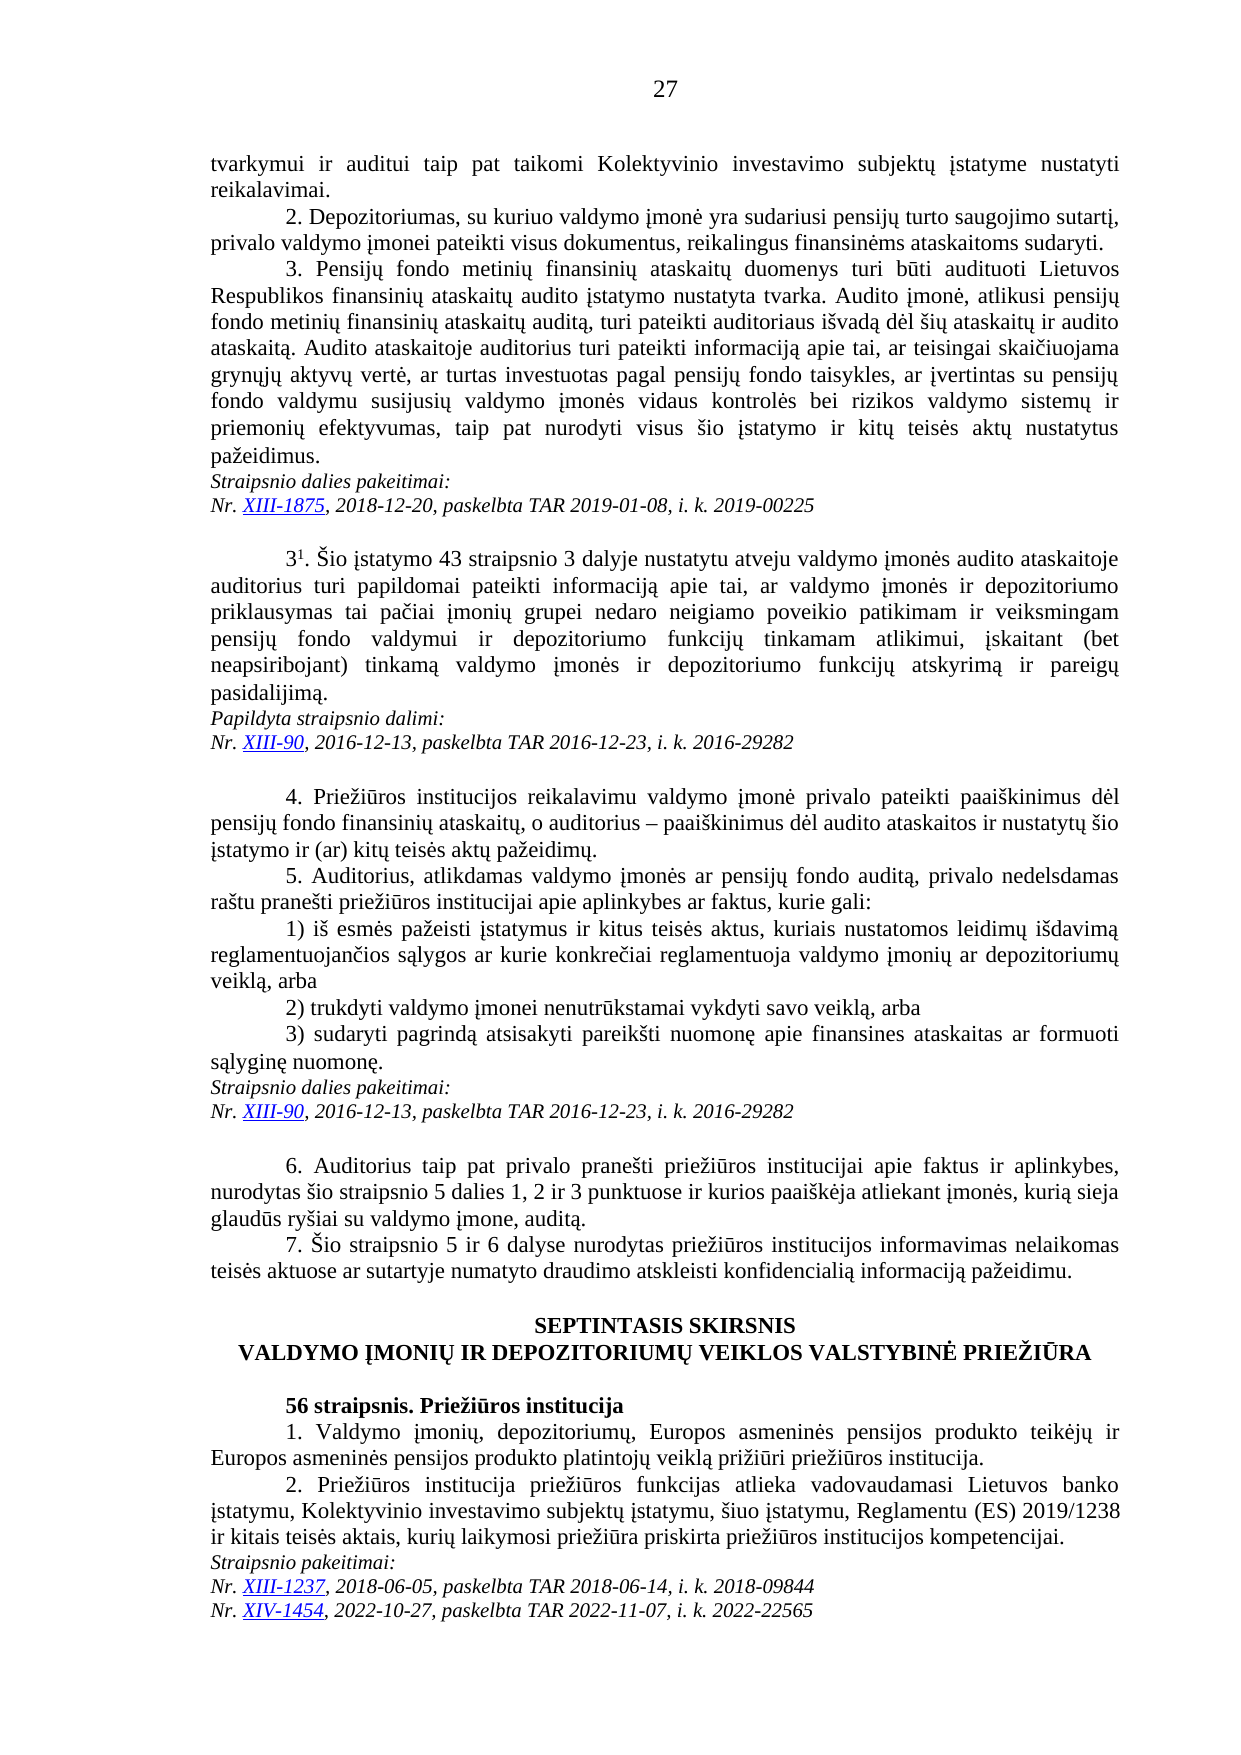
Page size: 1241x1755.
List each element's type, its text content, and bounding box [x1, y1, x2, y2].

text 2. Depozitoriumas, su kuriuo valdymo įmonė yra sudariusi pensijų turto saugojimo sutartį, privalo valdymo įmonei pateikti visus dokumentus, reikalingus finansinėms ataskaitoms sudaryti. [210, 203, 1120, 255]
text Straipsnio dalies pakeitimai: [210, 1075, 1120, 1099]
text Straipsnio pakeitimai: [210, 1550, 1120, 1574]
text Nr. XIII-90, 2016-12-13, paskelbta TAR 2016-12-23, i. k. 2016-29282 [210, 1099, 1120, 1123]
text Nr. XIII-90, 2016-12-13, paskelbta TAR 2016-12-23, i. k. 2016-29282 [210, 730, 1120, 754]
text VALDYMO ĮMONIŲ IR DEPOZITORIUMŲ VEIKLOS VALSTYBINĖ PRIEŽIŪRA [210, 1339, 1120, 1365]
text Papildyta straipsnio dalimi: [210, 706, 1120, 730]
text 7. Šio straipsnio 5 ir 6 dalyse nurodytas priežiūros institucijos informavimas nelaikomas teisės aktuose ar sutartyje numatyto draudimo atskleisti konfidencialią informaciją pažeidimu. [210, 1231, 1120, 1284]
text 5. Auditorius, atlikdamas valdymo įmonės ar pensijų fondo auditą, privalo nedelsdamas raštu pranešti priežiūros institucijai apie aplinkybes ar faktus, kurie gali: [210, 862, 1120, 915]
text 1) iš esmės pažeisti įstatymus ir kitus teisės aktus, kuriais nustatomos leidimų išdavimą reglamentuojančios sąlygos ar kurie konkrečiai reglamentuoja valdymo įmonių ar depozitoriumų veiklą, arba [210, 915, 1120, 994]
text 2) trukdyti valdymo įmonei nenutrūkstamai vykdyti savo veiklą, arba [210, 994, 1120, 1020]
text 1. Valdymo įmonių, depozitoriumų, Europos asmeninės pensijos produkto teikėjų ir Europos asmeninės pensijos produkto platintojų veiklą prižiūri priežiūros institucija. [210, 1418, 1120, 1471]
text 31. Šio įstatymo 43 straipsnio 3 dalyje nustatytu atveju valdymo įmonės audito ataskaitoje auditorius turi papildomai pateikti informaciją apie tai, ar valdymo įmonės ir depozitoriumo priklausymas tai pačiai įmonių grupei nedaro neigiamo poveikio patikimam ir veiksmingam pensijų fondo valdymui ir depozitoriumo funkcijų tinkamam atlikimui, įskaitant (bet neapsiribojant) tinkamą valdymo įmonės ir depozitoriumo funkcijų atskyrimą ir pareigų pasidalijimą. [210, 546, 1120, 706]
text Nr. XIII-1237, 2018-06-05, paskelbta TAR 2018-06-14, i. k. 2018-09844 [210, 1574, 1120, 1598]
text 3. Pensijų fondo metinių finansinių ataskaitų duomenys turi būti audituoti Lietuvos Respublikos finansinių ataskaitų audito įstatymo nustatyta tvarka. Audito įmonė, atlikusi pensijų fondo metinių finansinių ataskaitų auditą, turi pateikti auditoriaus išvadą dėl šių ataskaitų ir audito ataskaitą. Audito ataskaitoje auditorius turi pateikti informaciją apie tai, ar teisingai skaičiuojama grynųjų aktyvų vertė, ar turtas investuotas pagal pensijų fondo taisykles, ar įvertintas su pensijų fondo valdymu susijusių valdymo įmonės vidaus kontrolės bei rizikos valdymo sistemų ir priemonių efektyvumas, taip pat nurodyti visus šio įstatymo ir kitų teisės aktų nustatytus pažeidimus. [210, 255, 1120, 469]
text Straipsnio dalies pakeitimai: [210, 469, 1120, 493]
text 2. Priežiūros institucija priežiūros funkcijas atlieka vadovaudamasi Lietuvos banko įstatymu, Kolektyvinio investavimo subjektų įstatymu, šiuo įstatymu, Reglamentu (ES) 2019/1238 ir kitais teisės aktais, kurių laikymosi priežiūra priskirta priežiūros institucijos kompetencijai. [210, 1471, 1120, 1550]
text SEPTINTASIS SKIRSNIS [210, 1313, 1120, 1339]
text Nr. XIII-1875, 2018-12-20, paskelbta TAR 2019-01-08, i. k. 2019-00225 [210, 493, 1120, 517]
text 6. Auditorius taip pat privalo pranešti priežiūros institucijai apie faktus ir aplinkybes, nurodytas šio straipsnio 5 dalies 1, 2 ir 3 punktuose ir kurios paaiškėja atliekant įmonės, kurią sieja glaudūs ryšiai su valdymo įmone, auditą. [210, 1152, 1120, 1231]
text Nr. XIV-1454, 2022-10-27, paskelbta TAR 2022-11-07, i. k. 2022-22565 [210, 1598, 1120, 1622]
text 3) sudaryti pagrindą atsisakyti pareikšti nuomonę apie finansines ataskaitas ar formuoti sąlyginę nuomonę. [210, 1020, 1120, 1075]
text 4. Priežiūros institucijos reikalavimu valdymo įmonė privalo pateikti paaiškinimus dėl pensijų fondo finansinių ataskaitų, o auditorius – paaiškinimus dėl audito ataskaitos ir nustatytų šio įstatymo ir (ar) kitų teisės aktų pažeidimų. [210, 783, 1120, 862]
text tvarkymui ir auditui taip pat taikomi Kolektyvinio investavimo subjektų įstatyme nustatyti reikalavimai. [210, 150, 1120, 203]
text 56 straipsnis. Priežiūros institucija [210, 1392, 1120, 1418]
